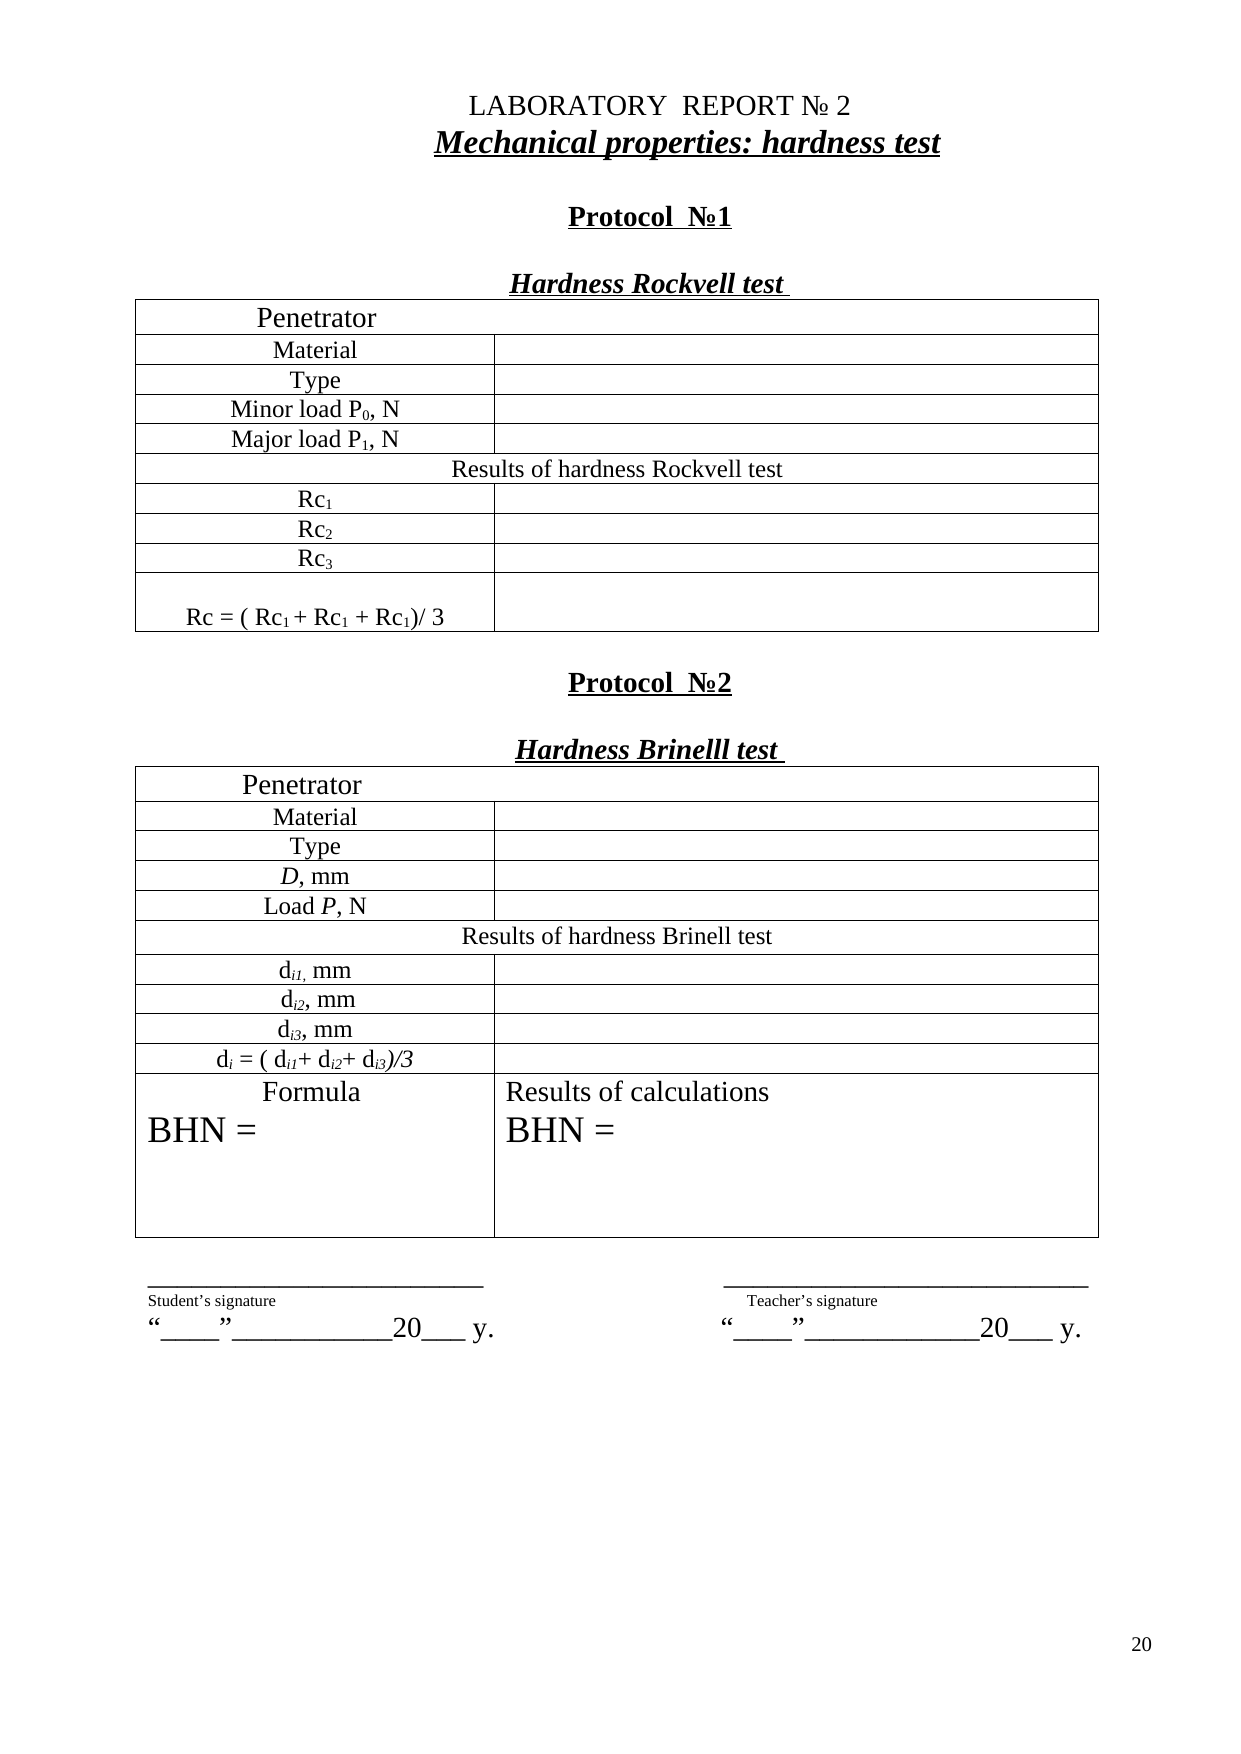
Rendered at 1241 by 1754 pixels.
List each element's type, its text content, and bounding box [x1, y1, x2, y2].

text Protocol №2 [148, 665, 1152, 699]
table_cell Load Р, N [136, 891, 494, 920]
table_cell Type [136, 365, 494, 393]
table_cell Results of hardness Brinell test [136, 921, 1098, 954]
table_cell di1, mm [136, 955, 494, 983]
table_cell [495, 424, 1098, 453]
table_cell Rc3 [136, 544, 494, 572]
table_cell [495, 802, 1098, 830]
text Student’s signature Teacher’s signature [148, 1291, 1152, 1310]
table_cell Material [136, 335, 494, 364]
text Protocol №1 [148, 199, 1152, 232]
table_cell Rc = ( Rc1 + Rc1 + Rc1)/ 3 [136, 573, 494, 631]
text _______________________ _________________________ [148, 1257, 1152, 1291]
table_cell Formula BHN = [136, 1074, 494, 1237]
table_cell Material [136, 802, 494, 830]
table_cell Major load P1, N [136, 424, 494, 453]
table_cell Rc1 [136, 484, 494, 513]
table_cell Rc2 [136, 514, 494, 542]
table_cell di = ( di1+ di2+ di3)/3 [136, 1044, 494, 1073]
table_cell [495, 1044, 1098, 1073]
text Hardness Brinelll test [148, 732, 1152, 766]
table_cell D, mm [136, 861, 494, 890]
text Hardness Rockvell test [148, 266, 1152, 299]
table_header Penetrator [136, 300, 1098, 334]
table_cell [495, 335, 1098, 364]
table_cell [495, 891, 1098, 920]
table_cell [495, 365, 1098, 393]
table_cell [495, 395, 1098, 423]
table_cell [495, 484, 1098, 513]
table_cell [495, 831, 1098, 860]
text Mechanical properties: hardness test [148, 122, 1152, 160]
table_cell di2, mm [136, 985, 494, 1013]
table_cell [495, 985, 1098, 1013]
table_cell [495, 1014, 1098, 1043]
text “____”___________20___ y. “____”____________20___ y. [148, 1310, 1152, 1343]
text 2 LABORATORY REPORT № 2 [148, 88, 1152, 122]
table_cell di3, mm [136, 1014, 494, 1043]
table_cell Results of hardness Rockvell test [136, 454, 1098, 483]
table_cell [495, 573, 1098, 631]
table_header Penetrator [136, 767, 1098, 801]
table_cell [495, 514, 1098, 542]
table_cell [495, 955, 1098, 983]
table_cell Results of calculations BHN = [495, 1074, 1098, 1237]
table_cell Type [136, 831, 494, 860]
table_cell [495, 544, 1098, 572]
table_cell [495, 861, 1098, 890]
table_cell Minor load Р0, N [136, 395, 494, 423]
